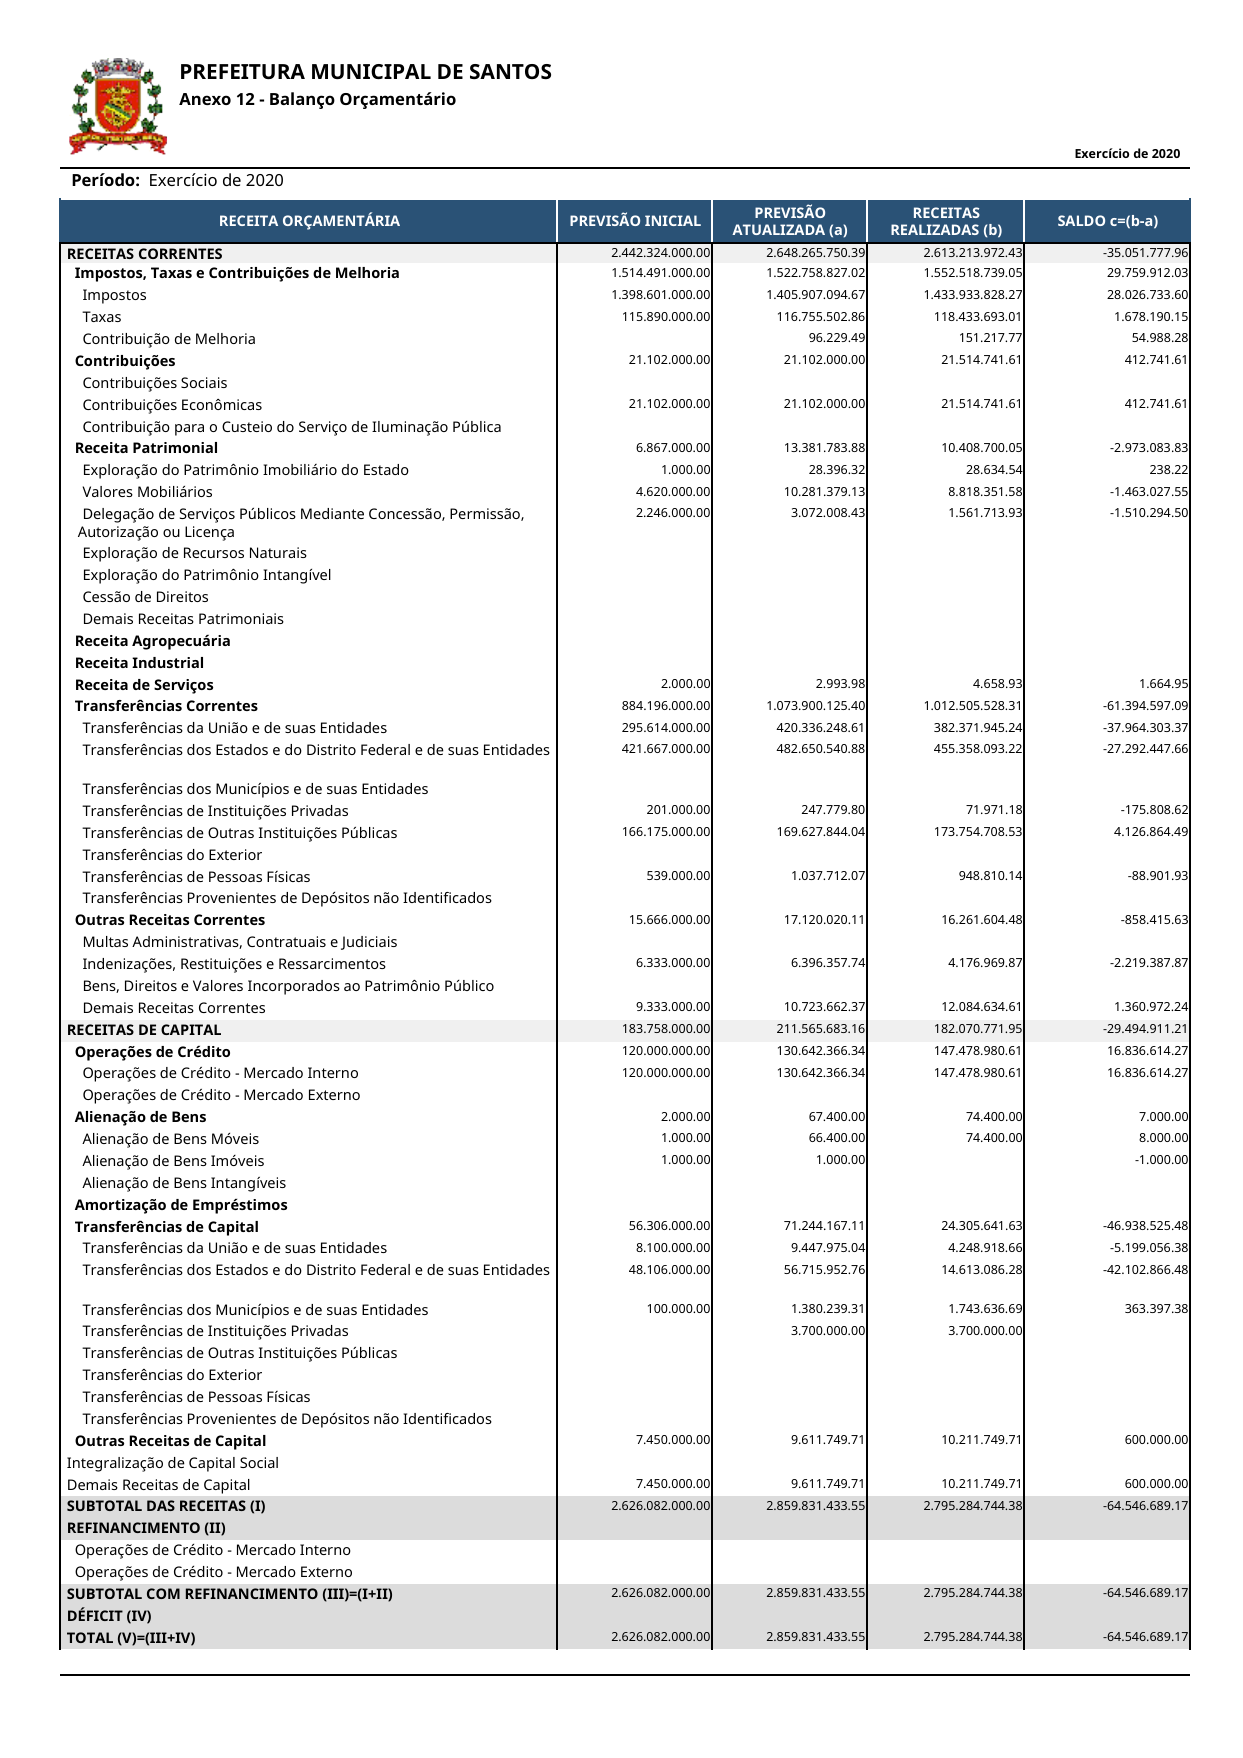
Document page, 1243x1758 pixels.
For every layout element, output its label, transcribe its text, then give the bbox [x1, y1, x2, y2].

table_cell 16.836.614.27 [1025, 1064, 1189, 1085]
table_cell [1025, 417, 1189, 438]
table_cell 2.648.265.750.39 [713, 244, 866, 263]
table_header PREFEITURA MUNICIPAL DE SANTOS [176, 59, 1054, 88]
table_cell 1.380.239.31 [713, 1300, 866, 1321]
table_cell 8.000.00 [1025, 1129, 1189, 1151]
table_cell [868, 1606, 1023, 1628]
table_cell [558, 1085, 711, 1107]
table_cell Exploração do Patrimônio Imobiliário do Estado [61, 460, 556, 482]
table_cell [558, 1173, 711, 1195]
table_cell -42.102.866.48 [1025, 1260, 1189, 1299]
table_cell Transferências de Outras Instituições Públicas [61, 823, 556, 845]
table_cell 539.000.00 [558, 867, 711, 888]
table_header [60, 59, 68, 167]
table_cell [1025, 976, 1189, 998]
table_cell [558, 779, 711, 801]
table_cell [558, 1453, 711, 1474]
table_cell 295.614.000.00 [558, 718, 711, 740]
table_cell 1.664.95 [1025, 675, 1189, 696]
table_cell Integralização de Capital Social [61, 1453, 556, 1474]
table_cell Operações de Crédito - Mercado Externo [61, 1085, 556, 1107]
table_cell [60, 1650, 1190, 1674]
table_cell [1025, 1387, 1189, 1409]
table_cell [868, 932, 1023, 954]
table_cell RECEITAS REALIZADAS (b) [868, 200, 1023, 242]
table_cell 8.100.000.00 [558, 1239, 711, 1260]
table_cell 600.000.00 [1025, 1431, 1189, 1453]
table_cell [558, 845, 711, 867]
table_cell [558, 609, 711, 631]
table_cell 2.859.831.433.55 [713, 1496, 866, 1518]
table_cell [713, 1540, 866, 1562]
table_header [136, 59, 167, 135]
table_cell 3.700.000.00 [713, 1321, 866, 1343]
table_cell 4.248.918.66 [868, 1239, 1023, 1260]
table_cell [1025, 1343, 1189, 1365]
table_cell 166.175.000.00 [558, 823, 711, 845]
table_cell [713, 1409, 866, 1431]
table_cell 21.514.741.61 [868, 351, 1023, 373]
table_cell 420.336.248.61 [713, 718, 866, 740]
table_cell [868, 1562, 1023, 1584]
table_cell [713, 1387, 866, 1409]
table_cell 421.667.000.00 [558, 740, 711, 779]
table_cell Exploração do Patrimônio Intangível [61, 565, 556, 587]
table_cell [558, 1343, 711, 1365]
table_cell 1.678.190.15 [1025, 307, 1189, 329]
table_cell 6.396.357.74 [713, 954, 866, 976]
table_cell [713, 1173, 866, 1195]
table_cell 9.611.749.71 [713, 1431, 866, 1453]
table_cell 12.084.634.61 [868, 998, 1023, 1020]
table_cell Delegação de Serviços Públicos Mediante Concessão, Permissão, Autorização ou Licença [61, 504, 556, 543]
table_cell [713, 1606, 866, 1628]
table_cell 1.000.00 [713, 1151, 866, 1173]
table_cell 1.561.713.93 [868, 504, 1023, 543]
table_cell 147.478.980.61 [868, 1064, 1023, 1085]
table_cell [558, 653, 711, 674]
table_cell -1.463.027.55 [1025, 482, 1189, 504]
table_header [134, 123, 142, 131]
table_cell [1025, 779, 1189, 801]
table_cell [176, 144, 985, 167]
table_cell 2.626.082.000.00 [558, 1584, 711, 1606]
table_cell 66.400.00 [713, 1129, 866, 1151]
table_cell -46.938.525.48 [1025, 1217, 1189, 1238]
table_cell 1.000.00 [558, 460, 711, 482]
table_cell [558, 976, 711, 998]
table_cell [1025, 1606, 1189, 1628]
table_cell [558, 565, 711, 587]
table_cell [713, 889, 866, 910]
table_cell Amortização de Empréstimos [61, 1195, 556, 1217]
table_cell [558, 932, 711, 954]
table_cell Transferências de Pessoas Físicas [61, 867, 556, 888]
table_cell Impostos [61, 285, 556, 307]
table_cell [868, 1365, 1023, 1387]
table_cell [713, 1562, 866, 1584]
table_cell 21.102.000.00 [713, 395, 866, 417]
table_cell 2.626.082.000.00 [558, 1496, 711, 1518]
table_cell SUBTOTAL COM REFINANCIMENTO (III)=(I+II) [61, 1584, 556, 1606]
table_cell [713, 417, 866, 438]
table_cell 4.176.969.87 [868, 954, 1023, 976]
table_cell RECEITAS DE CAPITAL [61, 1020, 556, 1042]
table_cell [713, 631, 866, 653]
table_cell [558, 631, 711, 653]
table_cell 1.360.972.24 [1025, 998, 1189, 1020]
table_cell 120.000.000.00 [558, 1064, 711, 1085]
table_cell [713, 653, 866, 674]
table_header [93, 123, 102, 131]
table_cell 7.450.000.00 [558, 1431, 711, 1453]
table_cell [868, 1343, 1023, 1365]
table_cell 1.514.491.000.00 [558, 264, 711, 285]
table_cell PREVISÃO ATUALIZADA (a) [713, 200, 866, 242]
table_cell [1025, 1321, 1189, 1343]
table_cell [558, 1540, 711, 1562]
table_cell [558, 1562, 711, 1584]
table_cell [713, 1343, 866, 1365]
table_cell [713, 779, 866, 801]
table_cell 9.611.749.71 [713, 1475, 866, 1496]
table_cell Cessão de Direitos [61, 587, 556, 609]
table_cell [558, 1387, 711, 1409]
table_cell [558, 1518, 711, 1540]
table_cell SUBTOTAL DAS RECEITAS (I) [61, 1496, 556, 1518]
table_cell Transferências dos Municípios e de suas Entidades [61, 1300, 556, 1321]
table_cell [558, 587, 711, 609]
table_cell 238.22 [1025, 460, 1189, 482]
table_cell Receita Industrial [61, 653, 556, 674]
table_cell Transferências da União e de suas Entidades [61, 718, 556, 740]
table_cell Receita Agropecuária [61, 631, 556, 653]
table_cell [558, 1195, 711, 1217]
table_cell 4.658.93 [868, 675, 1023, 696]
table_cell 100.000.00 [558, 1300, 711, 1321]
table_cell 2.000.00 [558, 1107, 711, 1129]
table_cell Contribuição de Melhoria [61, 329, 556, 351]
table_cell Contribuições Sociais [61, 373, 556, 395]
table_cell [713, 1085, 866, 1107]
table_cell 1.522.758.827.02 [713, 264, 866, 285]
table_cell -5.199.056.38 [1025, 1239, 1189, 1260]
table_cell [868, 1085, 1023, 1107]
table_cell 412.741.61 [1025, 395, 1189, 417]
table_cell -27.292.447.66 [1025, 740, 1189, 779]
table_cell 1.037.712.07 [713, 867, 866, 888]
table_cell Receita Patrimonial [61, 439, 556, 460]
table_cell 74.400.00 [868, 1107, 1023, 1129]
table_cell [713, 932, 866, 954]
table_cell [868, 845, 1023, 867]
table_cell 412.741.61 [1025, 351, 1189, 373]
table_cell 482.650.540.88 [713, 740, 866, 779]
table_cell 15.666.000.00 [558, 910, 711, 932]
table_header [1054, 59, 1182, 78]
table_cell 28.396.32 [713, 460, 866, 482]
table_cell Outras Receitas Correntes [61, 910, 556, 932]
table_cell [1025, 1562, 1189, 1584]
table_cell 4.126.864.49 [1025, 823, 1189, 845]
table_cell [868, 543, 1023, 565]
table_cell 48.106.000.00 [558, 1260, 711, 1299]
table_cell [1025, 1365, 1189, 1387]
table_cell [68, 194, 1177, 198]
table_cell [868, 1195, 1023, 1217]
table_cell Transferências do Exterior [61, 845, 556, 867]
table_cell 6.867.000.00 [558, 439, 711, 460]
table_cell -1.510.294.50 [1025, 504, 1189, 543]
table_cell [1025, 587, 1189, 609]
table_cell Demais Receitas Correntes [61, 998, 556, 1020]
table_header [168, 59, 176, 167]
table_cell [1025, 1085, 1189, 1107]
table_cell -64.546.689.17 [1025, 1496, 1189, 1518]
table_cell Exploração de Recursos Naturais [61, 543, 556, 565]
table_cell [558, 1409, 711, 1431]
table_cell SALDO c=(b-a) [1025, 200, 1189, 242]
table_cell [60, 170, 68, 198]
table_cell [713, 845, 866, 867]
table_cell 14.613.086.28 [868, 1260, 1023, 1299]
table_cell 382.371.945.24 [868, 718, 1023, 740]
table_cell -175.808.62 [1025, 801, 1189, 823]
table_cell 1.405.907.094.67 [713, 285, 866, 307]
table_cell [713, 373, 866, 395]
table_cell Alienação de Bens Imóveis [61, 1151, 556, 1173]
table_cell Contribuições [61, 351, 556, 373]
table_cell 147.478.980.61 [868, 1042, 1023, 1063]
table_cell [1025, 932, 1189, 954]
table_cell Transferências dos Estados e do Distrito Federal e de suas Entidades [61, 1260, 556, 1299]
table_cell [868, 417, 1023, 438]
table_cell PREVISÃO INICIAL [558, 200, 711, 242]
table_cell 21.102.000.00 [558, 395, 711, 417]
table_cell 1.012.505.528.31 [868, 696, 1023, 718]
table_cell 67.400.00 [713, 1107, 866, 1129]
table_cell 151.217.77 [868, 329, 1023, 351]
table_cell Alienação de Bens [61, 1107, 556, 1129]
table_cell Demais Receitas de Capital [61, 1475, 556, 1496]
table_cell [1025, 889, 1189, 910]
table_cell Anexo 12 - Balanço Orçamentário [176, 89, 1054, 113]
table_header [68, 59, 167, 160]
table_cell 2.859.831.433.55 [713, 1628, 866, 1649]
table_cell -61.394.597.09 [1025, 696, 1189, 718]
table_cell 201.000.00 [558, 801, 711, 823]
table_cell [1025, 565, 1189, 587]
table_cell 96.229.49 [713, 329, 866, 351]
table_cell 7.450.000.00 [558, 1475, 711, 1496]
table_cell [713, 976, 866, 998]
table_cell [713, 1195, 866, 1217]
table_cell [1025, 1195, 1189, 1217]
table_cell 2.246.000.00 [558, 504, 711, 543]
table_cell -88.901.93 [1025, 867, 1189, 888]
table_cell Operações de Crédito [61, 1042, 556, 1063]
table_cell 182.070.771.95 [868, 1020, 1023, 1042]
table_cell Contribuições Econômicas [61, 395, 556, 417]
table_cell [868, 1540, 1023, 1562]
table_cell [558, 1606, 711, 1628]
table_cell [558, 417, 711, 438]
table_cell [558, 373, 711, 395]
table_cell Bens, Direitos e Valores Incorporados ao Patrimônio Público [61, 976, 556, 998]
table_cell [713, 609, 866, 631]
table_cell 2.795.284.744.38 [868, 1496, 1023, 1518]
table_cell 211.565.683.16 [713, 1020, 866, 1042]
table_cell Período: Exercício de 2020 [68, 170, 1177, 193]
table_cell [1025, 1409, 1189, 1431]
table_cell [713, 1518, 866, 1540]
table_cell 2.442.324.000.00 [558, 244, 711, 263]
table_cell 10.281.379.13 [713, 482, 866, 504]
table_cell [1025, 631, 1189, 653]
table_cell [1054, 79, 1182, 98]
table_cell 16.261.604.48 [868, 910, 1023, 932]
table_cell 16.836.614.27 [1025, 1042, 1189, 1063]
table_cell [176, 114, 1190, 138]
table_cell 56.715.952.76 [713, 1260, 866, 1299]
table_cell [868, 889, 1023, 910]
table_cell [868, 1173, 1023, 1195]
table_cell 3.700.000.00 [868, 1321, 1023, 1343]
table_cell Transferências de Capital [61, 1217, 556, 1238]
table_cell Alienação de Bens Intangíveis [61, 1173, 556, 1195]
table_cell 115.890.000.00 [558, 307, 711, 329]
table_cell [713, 1365, 866, 1387]
table_cell [868, 1518, 1023, 1540]
table_cell [868, 1453, 1023, 1474]
table_cell Valores Mobiliários [61, 482, 556, 504]
table_cell -858.415.63 [1025, 910, 1189, 932]
table_cell 173.754.708.53 [868, 823, 1023, 845]
table_cell [713, 543, 866, 565]
table_cell [985, 163, 1182, 167]
table_cell [868, 976, 1023, 998]
table_cell 169.627.844.04 [713, 823, 866, 845]
table_cell [868, 373, 1023, 395]
table_cell -2.973.083.83 [1025, 439, 1189, 460]
table_cell 4.620.000.00 [558, 482, 711, 504]
table_cell [176, 139, 1190, 144]
table_cell 2.859.831.433.55 [713, 1584, 866, 1606]
table_cell 10.211.749.71 [868, 1431, 1023, 1453]
table_cell [1025, 1540, 1189, 1562]
table_cell Demais Receitas Patrimoniais [61, 609, 556, 631]
table_cell 71.971.18 [868, 801, 1023, 823]
table_cell 120.000.000.00 [558, 1042, 711, 1063]
table_cell [558, 889, 711, 910]
table_cell DÉFICIT (IV) [61, 1606, 556, 1628]
table_cell Transferências Provenientes de Depósitos não Identificados [61, 889, 556, 910]
table_cell 1.073.900.125.40 [713, 696, 866, 718]
table_cell Transferências de Outras Instituições Públicas [61, 1343, 556, 1365]
table_cell [868, 565, 1023, 587]
table_cell Transferências Correntes [61, 696, 556, 718]
table_cell 600.000.00 [1025, 1475, 1189, 1496]
table_cell [558, 329, 711, 351]
table_cell 8.818.351.58 [868, 482, 1023, 504]
table_cell [1025, 653, 1189, 674]
table_cell 2.000.00 [558, 675, 711, 696]
table_cell 10.211.749.71 [868, 1475, 1023, 1496]
table_cell 247.779.80 [713, 801, 866, 823]
table_cell 28.634.54 [868, 460, 1023, 482]
table_cell Transferências dos Estados e do Distrito Federal e de suas Entidades [61, 740, 556, 779]
table_cell [1025, 609, 1189, 631]
table_cell Transferências da União e de suas Entidades [61, 1239, 556, 1260]
table_cell [868, 609, 1023, 631]
table_cell Transferências de Instituições Privadas [61, 1321, 556, 1343]
table_cell -64.546.689.17 [1025, 1584, 1189, 1606]
table_header [1182, 59, 1190, 88]
table_cell 29.759.912.03 [1025, 264, 1189, 285]
table_cell 21.102.000.00 [558, 351, 711, 373]
table_cell Contribuição para o Custeio do Serviço de Iluminação Pública [61, 417, 556, 438]
table_cell -1.000.00 [1025, 1151, 1189, 1173]
table_cell Taxas [61, 307, 556, 329]
table_cell Operações de Crédito - Mercado Externo [61, 1562, 556, 1584]
table_cell Multas Administrativas, Contratuais e Judiciais [61, 932, 556, 954]
table_cell [868, 1409, 1023, 1431]
table_cell [868, 779, 1023, 801]
table_cell 21.514.741.61 [868, 395, 1023, 417]
table_cell [1025, 543, 1189, 565]
table_cell [1025, 845, 1189, 867]
table_cell Operações de Crédito - Mercado Interno [61, 1540, 556, 1562]
table_cell Exercício de 2020 [985, 144, 1182, 163]
table_cell 116.755.502.86 [713, 307, 866, 329]
table_cell [1182, 144, 1190, 167]
table_cell [1025, 1173, 1189, 1195]
table_cell 2.626.082.000.00 [558, 1628, 711, 1649]
table_cell 56.306.000.00 [558, 1217, 711, 1238]
table_cell Receita de Serviços [61, 675, 556, 696]
table_cell [1025, 1518, 1189, 1540]
table_cell TOTAL (V)=(III+IV) [61, 1628, 556, 1649]
table_cell [68, 160, 167, 167]
table_cell 363.397.38 [1025, 1300, 1189, 1321]
table_cell 2.993.98 [713, 675, 866, 696]
table_cell 1.000.00 [558, 1129, 711, 1151]
table_cell 948.810.14 [868, 867, 1023, 888]
table_cell -35.051.777.96 [1025, 244, 1189, 263]
table_cell [713, 587, 866, 609]
table_cell [713, 1453, 866, 1474]
table_cell 2.795.284.744.38 [868, 1628, 1023, 1649]
table_cell 10.408.700.05 [868, 439, 1023, 460]
table_cell 9.333.000.00 [558, 998, 711, 1020]
table_cell [713, 565, 866, 587]
table_cell 7.000.00 [1025, 1107, 1189, 1129]
table_cell 1.743.636.69 [868, 1300, 1023, 1321]
table_cell Impostos, Taxas e Contribuições de Melhoria [61, 264, 556, 285]
table_cell [1025, 373, 1189, 395]
table_cell Indenizações, Restituições e Ressarcimentos [61, 954, 556, 976]
table_cell 6.333.000.00 [558, 954, 711, 976]
table_cell 28.026.733.60 [1025, 285, 1189, 307]
table_cell -64.546.689.17 [1025, 1628, 1189, 1649]
table_header [142, 83, 154, 119]
table_cell 455.358.093.22 [868, 740, 1023, 779]
table_cell 13.381.783.88 [713, 439, 866, 460]
table_cell [1054, 98, 1182, 113]
table_cell 1.552.518.739.05 [868, 264, 1023, 285]
table_cell [558, 1321, 711, 1343]
table_cell Transferências Provenientes de Depósitos não Identificados [61, 1409, 556, 1431]
table_cell [1182, 89, 1190, 113]
table_cell Operações de Crédito - Mercado Interno [61, 1064, 556, 1085]
table_cell 1.000.00 [558, 1151, 711, 1173]
table_cell Transferências do Exterior [61, 1365, 556, 1387]
table_cell 884.196.000.00 [558, 696, 711, 718]
table_cell [1025, 1453, 1189, 1474]
table_cell 71.244.167.11 [713, 1217, 866, 1238]
table_cell 74.400.00 [868, 1129, 1023, 1151]
table_cell 130.642.366.34 [713, 1064, 866, 1085]
table_cell 10.723.662.37 [713, 998, 866, 1020]
table_cell [868, 631, 1023, 653]
table_cell 21.102.000.00 [713, 351, 866, 373]
table_cell -2.219.387.87 [1025, 954, 1189, 976]
table_cell [558, 543, 711, 565]
table_cell 17.120.020.11 [713, 910, 866, 932]
table_cell [868, 1387, 1023, 1409]
table_cell [1177, 170, 1190, 198]
table_cell 3.072.008.43 [713, 504, 866, 543]
table_cell Transferências de Pessoas Físicas [61, 1387, 556, 1409]
table_cell 1.433.933.828.27 [868, 285, 1023, 307]
table_cell Transferências de Instituições Privadas [61, 801, 556, 823]
table_cell 9.447.975.04 [713, 1239, 866, 1260]
table_cell RECEITAS CORRENTES [61, 244, 556, 263]
table_cell 2.613.213.972.43 [868, 244, 1023, 263]
table_cell Alienação de Bens Móveis [61, 1129, 556, 1151]
table_cell 2.795.284.744.38 [868, 1584, 1023, 1606]
table_cell -29.494.911.21 [1025, 1020, 1189, 1042]
table_cell RECEITA ORÇAMENTÁRIA [61, 200, 556, 242]
table_cell Transferências dos Municípios e de suas Entidades [61, 779, 556, 801]
table_cell 1.398.601.000.00 [558, 285, 711, 307]
table_cell [868, 1151, 1023, 1173]
table_cell 118.433.693.01 [868, 307, 1023, 329]
table_cell [868, 587, 1023, 609]
table_cell [558, 1365, 711, 1387]
table_cell 130.642.366.34 [713, 1042, 866, 1063]
table_cell 183.758.000.00 [558, 1020, 711, 1042]
table_cell 24.305.641.63 [868, 1217, 1023, 1238]
table_cell 54.988.28 [1025, 329, 1189, 351]
table_cell REFINANCIMENTO (II) [61, 1518, 556, 1540]
table_cell [868, 653, 1023, 674]
table_cell Outras Receitas de Capital [61, 1431, 556, 1453]
table_header [82, 83, 94, 120]
table_cell -37.964.303.37 [1025, 718, 1189, 740]
